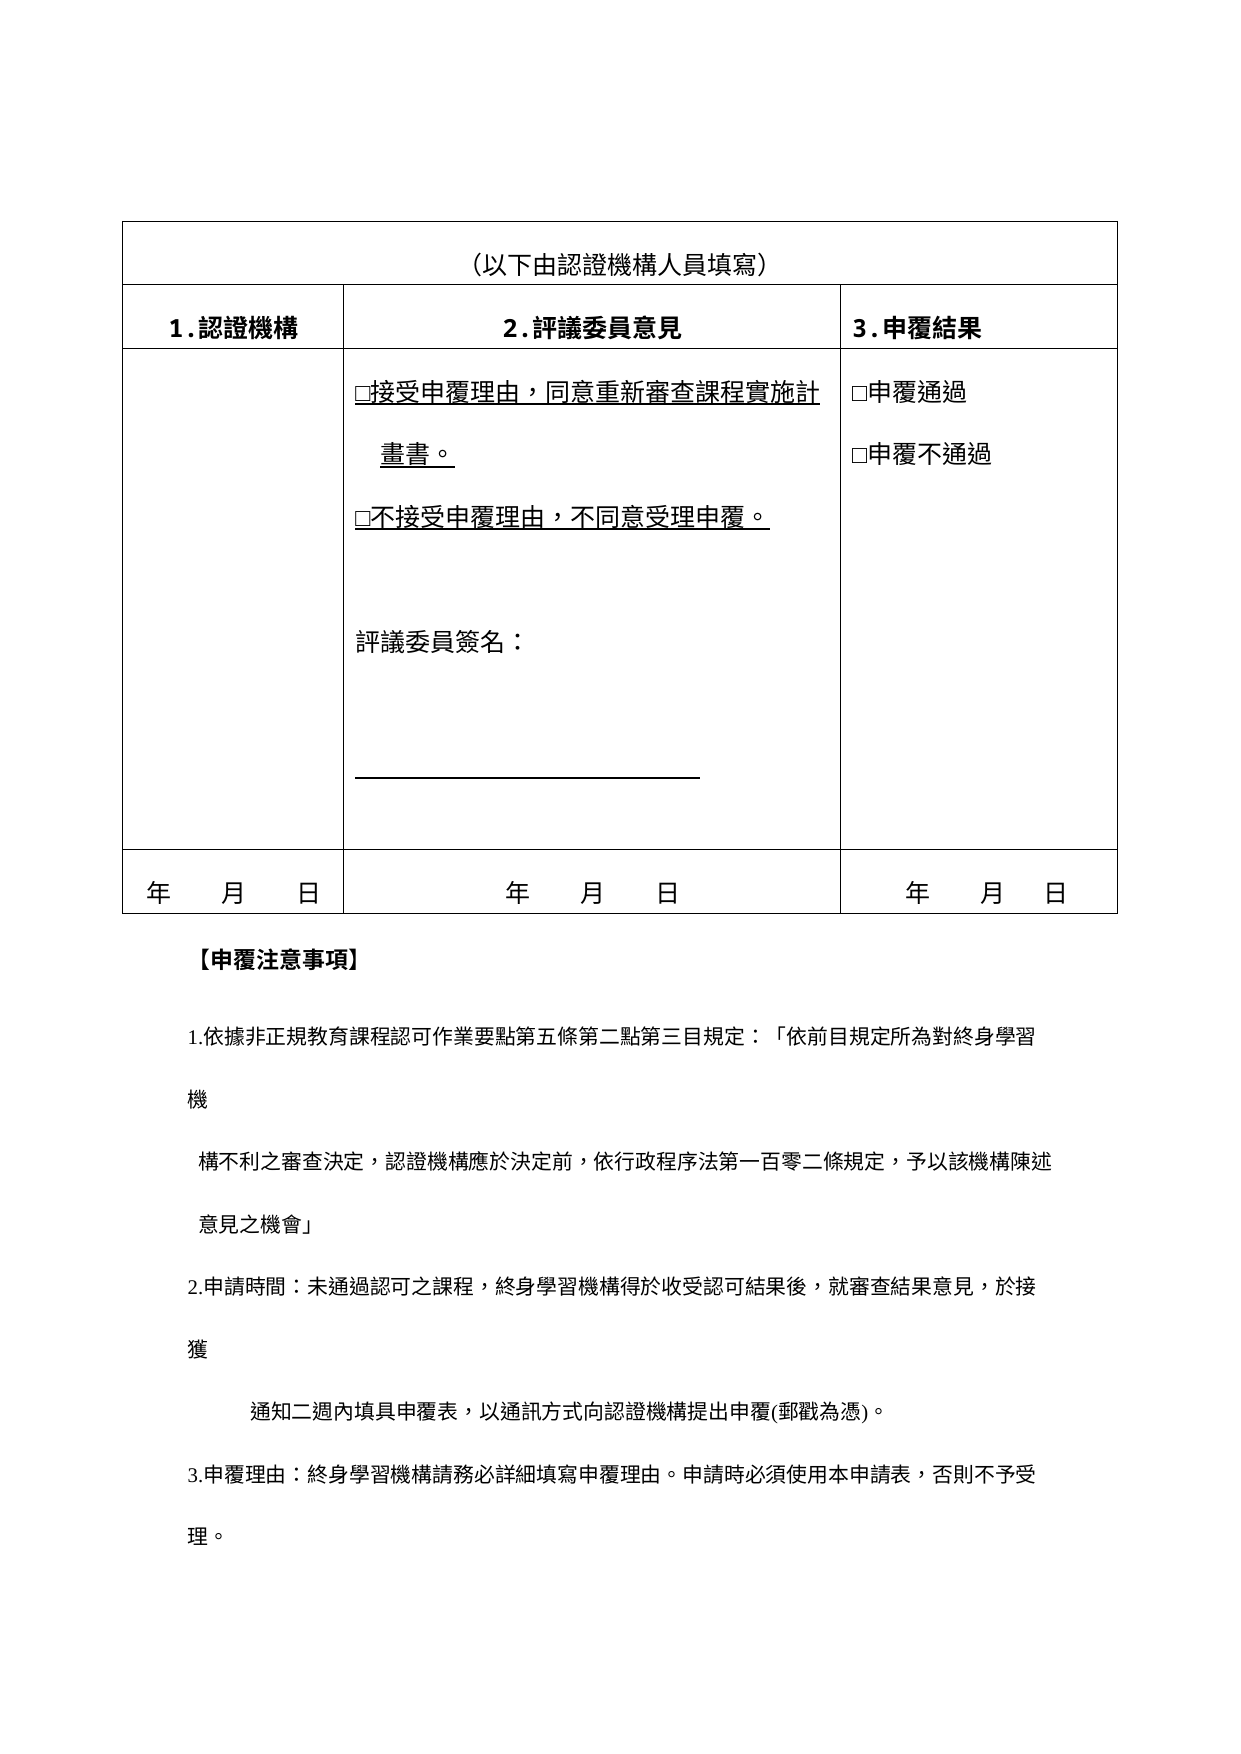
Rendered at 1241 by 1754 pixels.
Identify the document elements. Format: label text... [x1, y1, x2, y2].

table_cell 3.申覆結果 [841, 285, 1117, 348]
table_cell 年 月 日 [344, 850, 840, 912]
text 【申覆注意事項】 [187, 942, 1053, 975]
table_cell 1.認證機構 [123, 285, 343, 348]
text 1.依據非正規教育課程認可作業要點第五條第二點第三目規定：「依前目規定所為對終身學習機 [187, 994, 1053, 1119]
text 意見之機會」 [187, 1181, 1053, 1244]
table_header （以下由認證機構人員填寫） [123, 222, 1117, 284]
text 通知二週內填具申覆表，以通訊方式向認證機構提出申覆(郵戳為憑)。 [187, 1369, 1053, 1431]
table_cell □接受申覆理由，同意重新審查課程實施計畫書。 □不接受申覆理由，不同意受理申覆。 評議委員簽名： [344, 349, 840, 849]
table_cell 年 月 日 [123, 850, 343, 912]
text 構不利之審查決定，認證機構應於決定前，依行政程序法第一百零二條規定，予以該機構陳述 [187, 1119, 1053, 1181]
table_cell 2.評議委員意見 [344, 285, 840, 348]
text 3.申覆理由：終身學習機構請務必詳細填寫申覆理由。申請時必須使用本申請表，否則不予受理。 [187, 1431, 1053, 1556]
text 2.申請時間：未通過認可之課程，終身學習機構得於收受認可結果後，就審查結果意見，於接獲 [187, 1244, 1053, 1369]
table_cell □申覆通過 □申覆不通過 [841, 349, 1117, 849]
table_cell 年 月 日 [841, 850, 1117, 912]
table_cell [123, 349, 343, 849]
